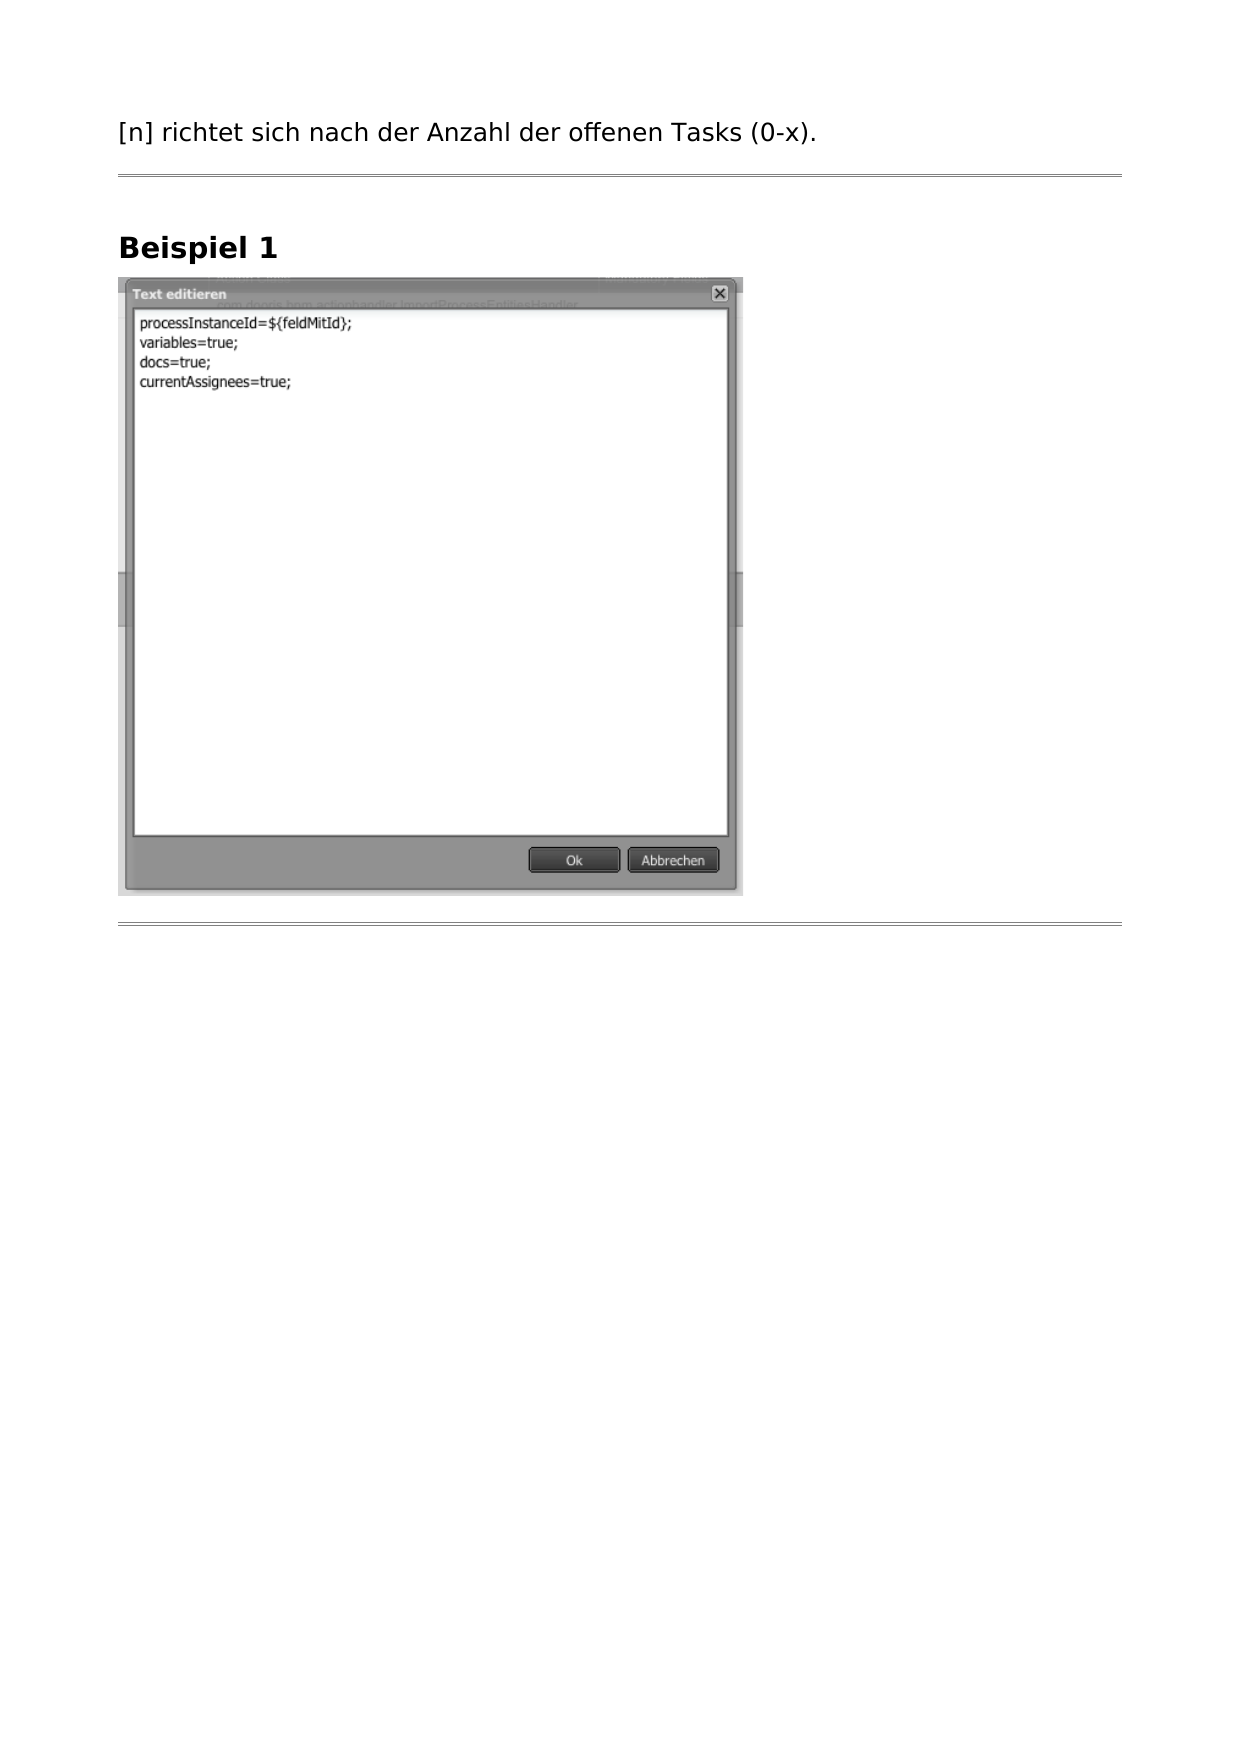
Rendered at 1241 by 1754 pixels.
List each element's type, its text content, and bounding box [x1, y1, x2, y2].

text [n] richtet sich nach der Anzahl der offenen Tasks (0-x). [118, 118, 1122, 147]
subtitle Beispiel 1 [118, 231, 1122, 265]
picture [118, 277, 744, 896]
